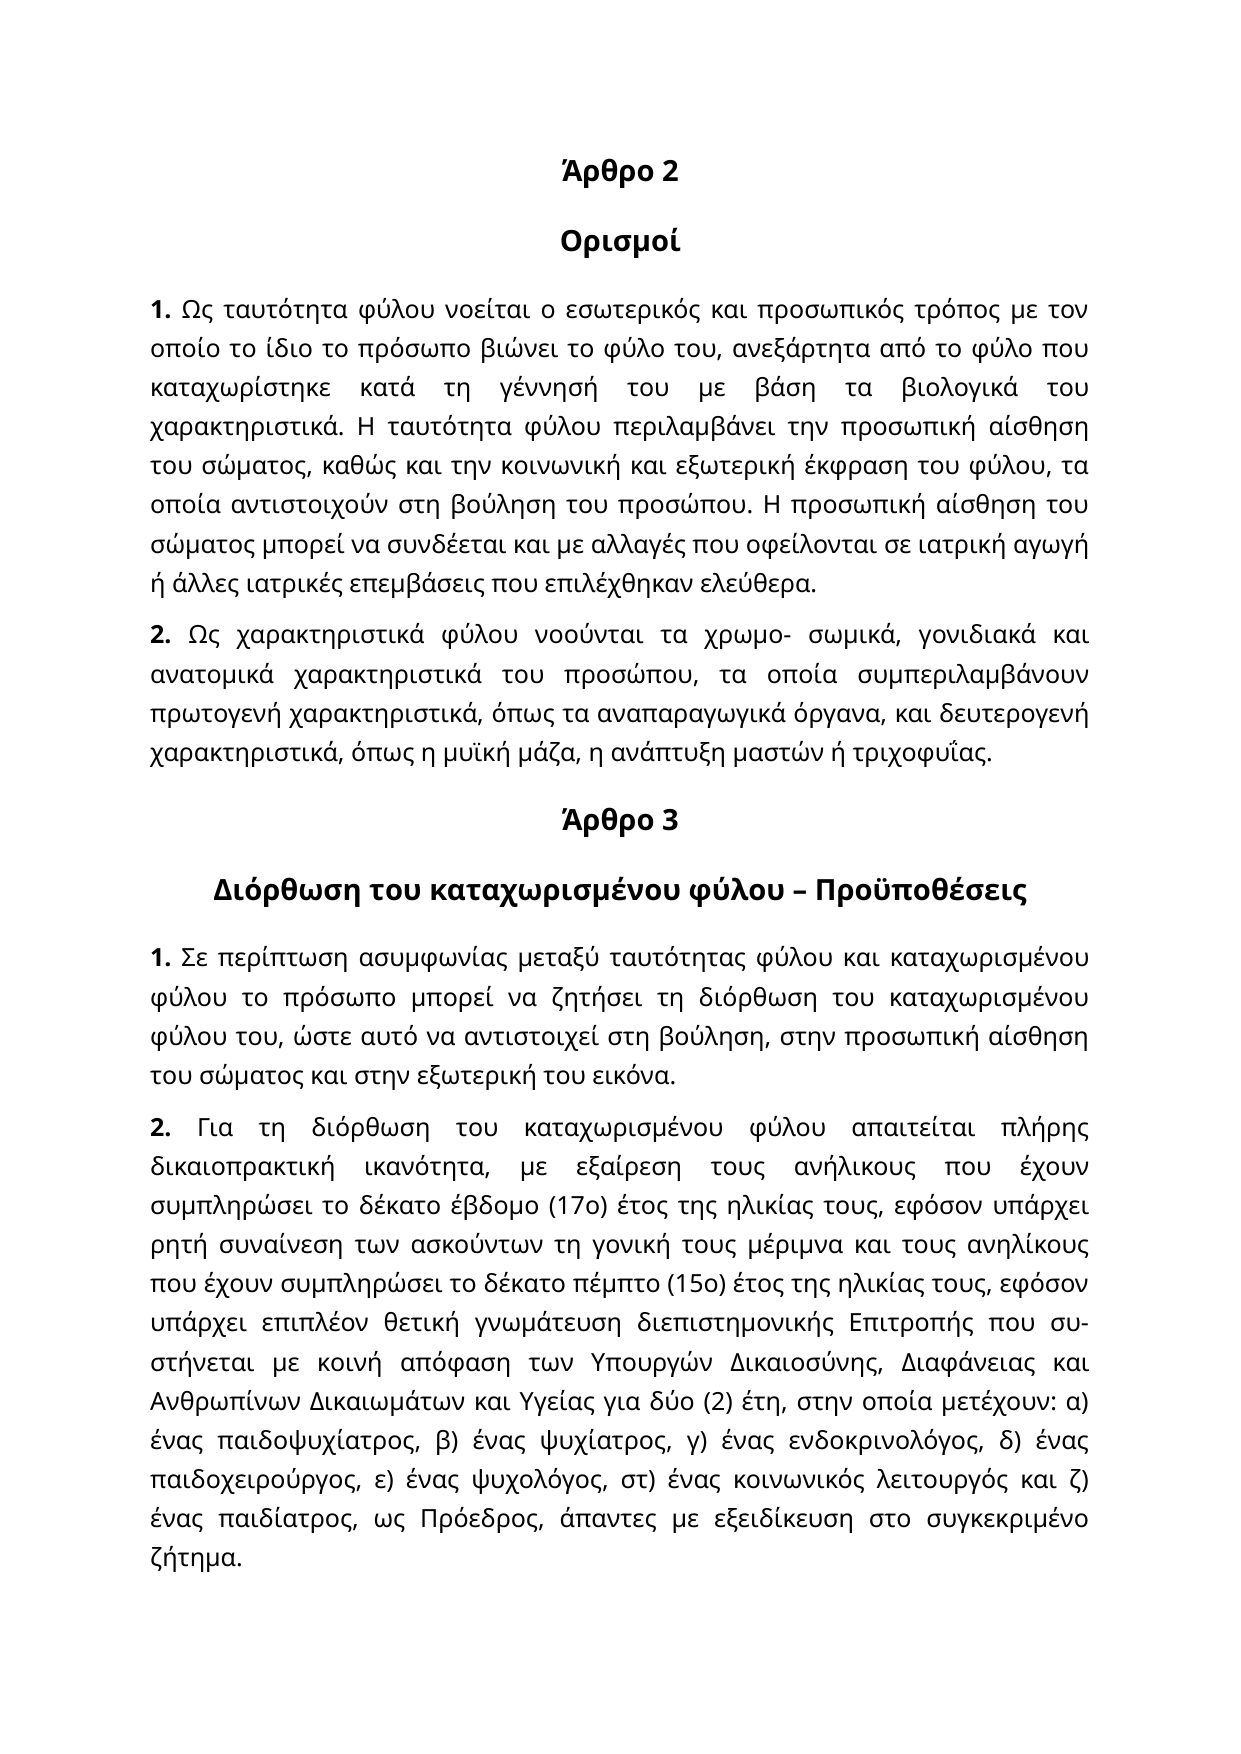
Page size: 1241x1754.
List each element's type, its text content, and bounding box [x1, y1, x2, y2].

text 1. Σε περίπτωση ασυμφωνίας μεταξύ ταυτότητας φύλου και καταχωρισμένου φύλου το πρόσωπο μπορεί να ζητήσει τη διόρθωση του καταχωρισμένου φύλου του, ώστε αυτό να αντιστοιχεί στη βούληση, στην προσωπική αίσθηση του σώματος και στην εξωτερική του εικόνα. [150, 940, 1090, 1092]
subtitle Άρθρο 2 [150, 150, 1090, 190]
subtitle Ορισμοί [150, 221, 1090, 260]
text 2. Για τη διόρθωση του καταχωρισμένου φύλου απαιτείται πλήρης δικαιοπρακτική ικανότητα, με εξαίρεση τους ανήλικους που έχουν συμπληρώσει το δέκατο έβδομο (17ο) έτος της ηλικίας τους, εφόσον υπάρχει ρητή συναίνεση των ασκούντων τη γονική τους μέριμνα και τους ανηλίκους που έχουν συμπληρώσει το δέκατο πέμπτο (15ο) έτος της ηλικίας τους, εφόσον υπάρχει επιπλέον θετική γνωμάτευση διεπιστημονικής Επιτροπής που συ- στήνεται με κοινή απόφαση των Υπουργών Δικαιοσύνης, Διαφάνειας και Ανθρωπίνων Δικαιωμάτων και Υγείας για δύο (2) έτη, στην οποία μετέχουν: α) ένας παιδοψυχίατρος, β) ένας ψυχίατρος, γ) ένας ενδοκρινολόγος, δ) ένας παιδοχειρούργος, ε) ένας ψυχολόγος, στ) ένας κοινωνικός λειτουργός και ζ) ένας παιδίατρος, ως Πρόεδρος, άπαντες με εξειδίκευση στο συγκεκριμένο ζήτημα. [150, 1109, 1090, 1574]
subtitle Διόρθωση του καταχωρισμένου φύλου – Προϋποθέσεις [150, 869, 1090, 909]
text 1. Ως ταυτότητα φύλου νοείται ο εσωτερικός και προσωπικός τρόπος με τον οποίο το ίδιο το πρόσωπο βιώνει το φύλο του, ανεξάρτητα από το φύλο που καταχωρίστηκε κατά τη γέννησή του με βάση τα βιολογικά του χαρακτηριστικά. Η ταυτότητα φύλου περιλαμβάνει την προσωπική αίσθηση του σώματος, καθώς και την κοινωνική και εξωτερική έκφραση του φύλου, τα οποία αντιστοιχούν στη βούληση του προσώπου. Η προσωπική αίσθηση του σώματος μπορεί να συνδέεται και με αλλαγές που οφείλονται σε ιατρική αγωγή ή άλλες ιατρικές επεμβάσεις που επιλέχθηκαν ελεύθερα. [150, 291, 1090, 599]
subtitle Άρθρο 3 [150, 799, 1090, 838]
text 2. Ως χαρακτηριστικά φύλου νοούνται τα χρωμο- σωμικά, γονιδιακά και ανατομικά χαρακτηριστικά του προσώπου, τα οποία συμπεριλαμβάνουν πρωτογενή χαρακτηριστικά, όπως τα αναπαραγωγικά όργανα, και δευτερογενή χαρακτηριστικά, όπως η μυϊκή μάζα, η ανάπτυξη μαστών ή τριχοφυΐας. [150, 617, 1090, 769]
